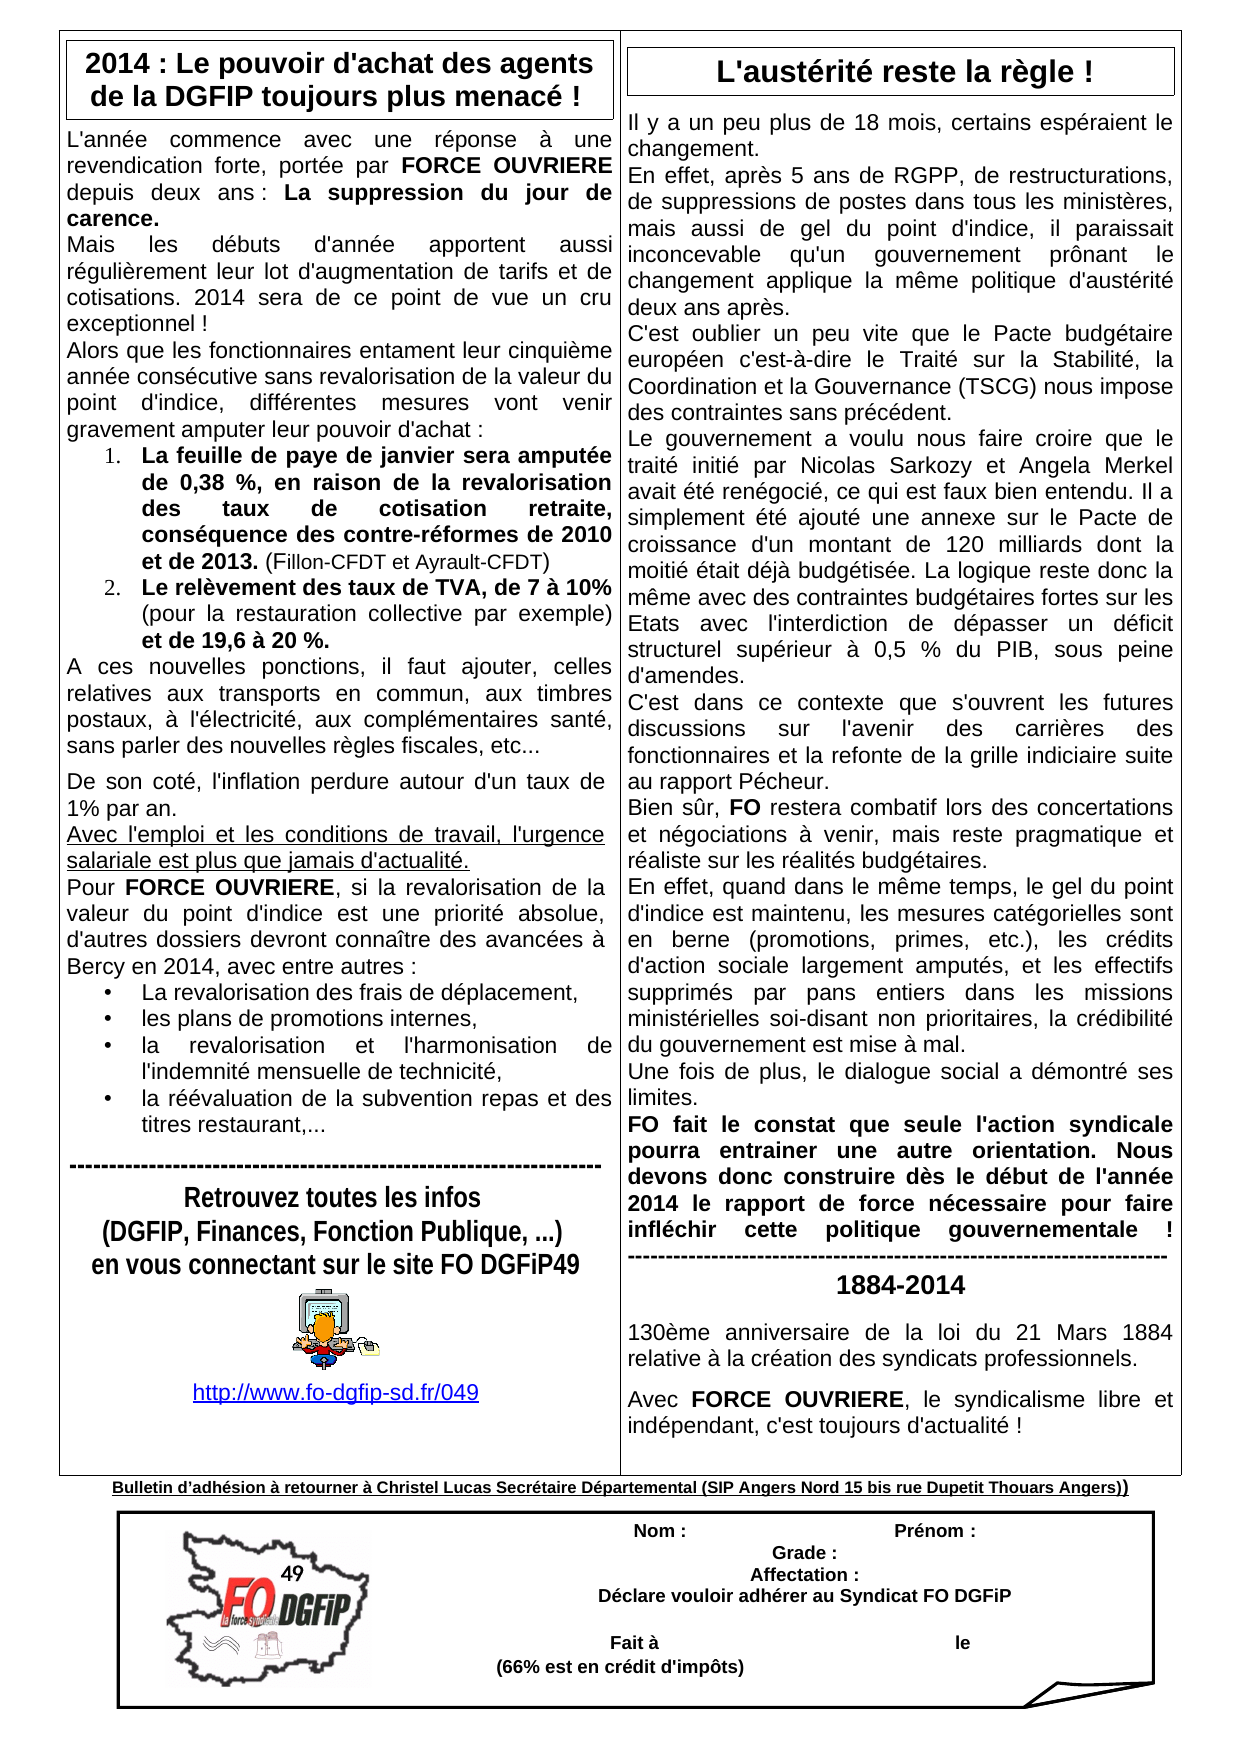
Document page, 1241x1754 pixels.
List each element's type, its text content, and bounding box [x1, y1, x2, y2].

table_header Il y a un peu plus de 18 mois, certains espéraient le changement. En effet, après 5 ans de RGPP, de restructurations, de suppressions de postes dans tous les ministères, mais aussi de gel du point d'indice, il paraissait inconcevable qu'un gouvernement prônant le changement applique la même politique d'austérité deux ans après. C'est oublier un peu vite que le Pacte budgétaire européen c'est-à-dire le Traité sur la Stabilité, la Coordination et la Gouvernance (TSCG) nous impose des contraintes sans précédent. Le gouvernement a voulu nous faire croire que le traité initié par Nicolas Sarkozy et Angela Merkel avait été renégocié, ce qui est faux bien entendu. Il a simplement été ajouté une annexe sur le Pacte de croissance d'un montant de 120 milliards dont la moitié était déjà budgétisée. La logique reste donc la même avec des contraintes budgétaires fortes sur les Etats avec l'interdiction de dépasser un déficit structurel supérieur à 0,5 % du PIB, sous peine d'amendes. C'est dans ce contexte que s'ouvrent les futures discussions sur l'avenir des carrières des fonctionnaires et la refonte de la grille indiciaire suite au rapport Pécheur. Bien sûr, FO restera combatif lors des concertations et négociations à venir, mais reste pragmatique et réaliste sur les réalités budgétaires. En effet, quand dans le même temps, le gel du point d'indice est maintenu, les mesures catégorielles sont en berne (promotions, primes, etc.), les crédits d'action sociale largement amputés, et les effectifs supprimés par pans entiers dans les missions ministérielles soi-disant non prioritaires, la crédibilité du gouvernement est mise à mal. Une fois de plus, le dialogue social a démontré ses limites. FO fait le constat que seule l'action syndicale pourra entrainer une autre orientation. Nous devons donc construire dès le début de l'année 2014 le rapport de force nécessaire pour faire infléchir cette politique gouvernementale ! ----------------------------------------------------------------------- 1884-2014 130ème anniversaire de la loi du 21 Mars 1884 relative à la création des syndicats professionnels. Avec FORCE OUVRIERE, le syndicalisme libre et indépendant, c'est toujours d'actualité ! [621, 31, 1181, 1475]
text [59, 1656, 116, 1677]
table_header L'année commence avec une réponse à une revendication forte, portée par FORCE OUVRIERE depuis deux ans : La suppression du jour de carence. Mais les débuts d'année apportent aussi régulièrement leur lot d'augmentation de tarifs et de cotisations. 2014 sera de ce point de vue un cru exceptionnel ! Alors que les fonctionnaires entament leur cinquième année consécutive sans revalorisation de la valeur du point d'indice, différentes mesures vont venir gravement amputer leur pouvoir d'achat : La feuille de paye de janvier sera amputée de 0,38 %, en raison de la revalorisation des taux de cotisation retraite, conséquence des contre-réformes de 2010 et de 2013. (Fillon-CFDT et Ayrault-CFDT) Le relèvement des taux de TVA, de 7 à 10% (pour la restauration collective par exemple) et de 19,6 à 20 %. A ces nouvelles ponctions, il faut ajouter, celles relatives aux transports en commun, aux timbres postaux, à l'électricité, aux complémentaires santé, sans parler des nouvelles règles fiscales, etc... De son coté, l'inflation perdure autour d'un taux de 1% par an. Avec l'emploi et les conditions de travail, l'urgence salariale est plus que jamais d'actualité. Pour FORCE OUVRIERE, si la revalorisation de la valeur du point d'indice est une priorité absolue, d'autres dossiers devront connaître des avancées à Bercy en 2014, avec entre autres : La revalorisation des frais de déplacement, les plans de promotions internes, la revalorisation et l'harmonisation de l'indemnité mensuelle de technicité, la réévaluation de la subvention repas et des titres restaurant,... ------------------------------------------------------------------- Retrouvez toutes les infos (DGFIP, Finances, Fonction Publique, ...) en vous connectant sur le site FO DGFiP49 http://www.fo-dgfip-sd.fr/049 [60, 31, 620, 1475]
table_cell [120, 1629, 163, 1656]
table_header L'austérité reste la règle ! [628, 48, 1174, 94]
table_header [120, 1514, 471, 1629]
text (66% est en crédit d'impôts) [373, 1656, 1151, 1677]
table_cell [373, 1629, 471, 1656]
table_header 2014 : Le pouvoir d'achat des agents de la DGFIP toujours plus menacé ! [67, 41, 613, 118]
picture [292, 1289, 380, 1370]
table_cell [1127, 1629, 1138, 1656]
table_cell Fait à [471, 1629, 798, 1656]
text Bulletin d’adhésion à retourner à Christel Lucas Secrétaire Départemental (SIP Angers Nord 15 bis rue Dupetit Thouars Angers)) [59, 1476, 1181, 1497]
table_header [102, 1498, 471, 1629]
table_cell [102, 1629, 116, 1656]
table_header [471, 1498, 1138, 1510]
table_header Nom : Prénom : Grade : Affectation : Déclare vouloir adhérer au Syndicat FO DGFiP [471, 1514, 1138, 1629]
picture [165, 1530, 372, 1688]
text [120, 1656, 163, 1677]
table_cell le [798, 1629, 1127, 1656]
